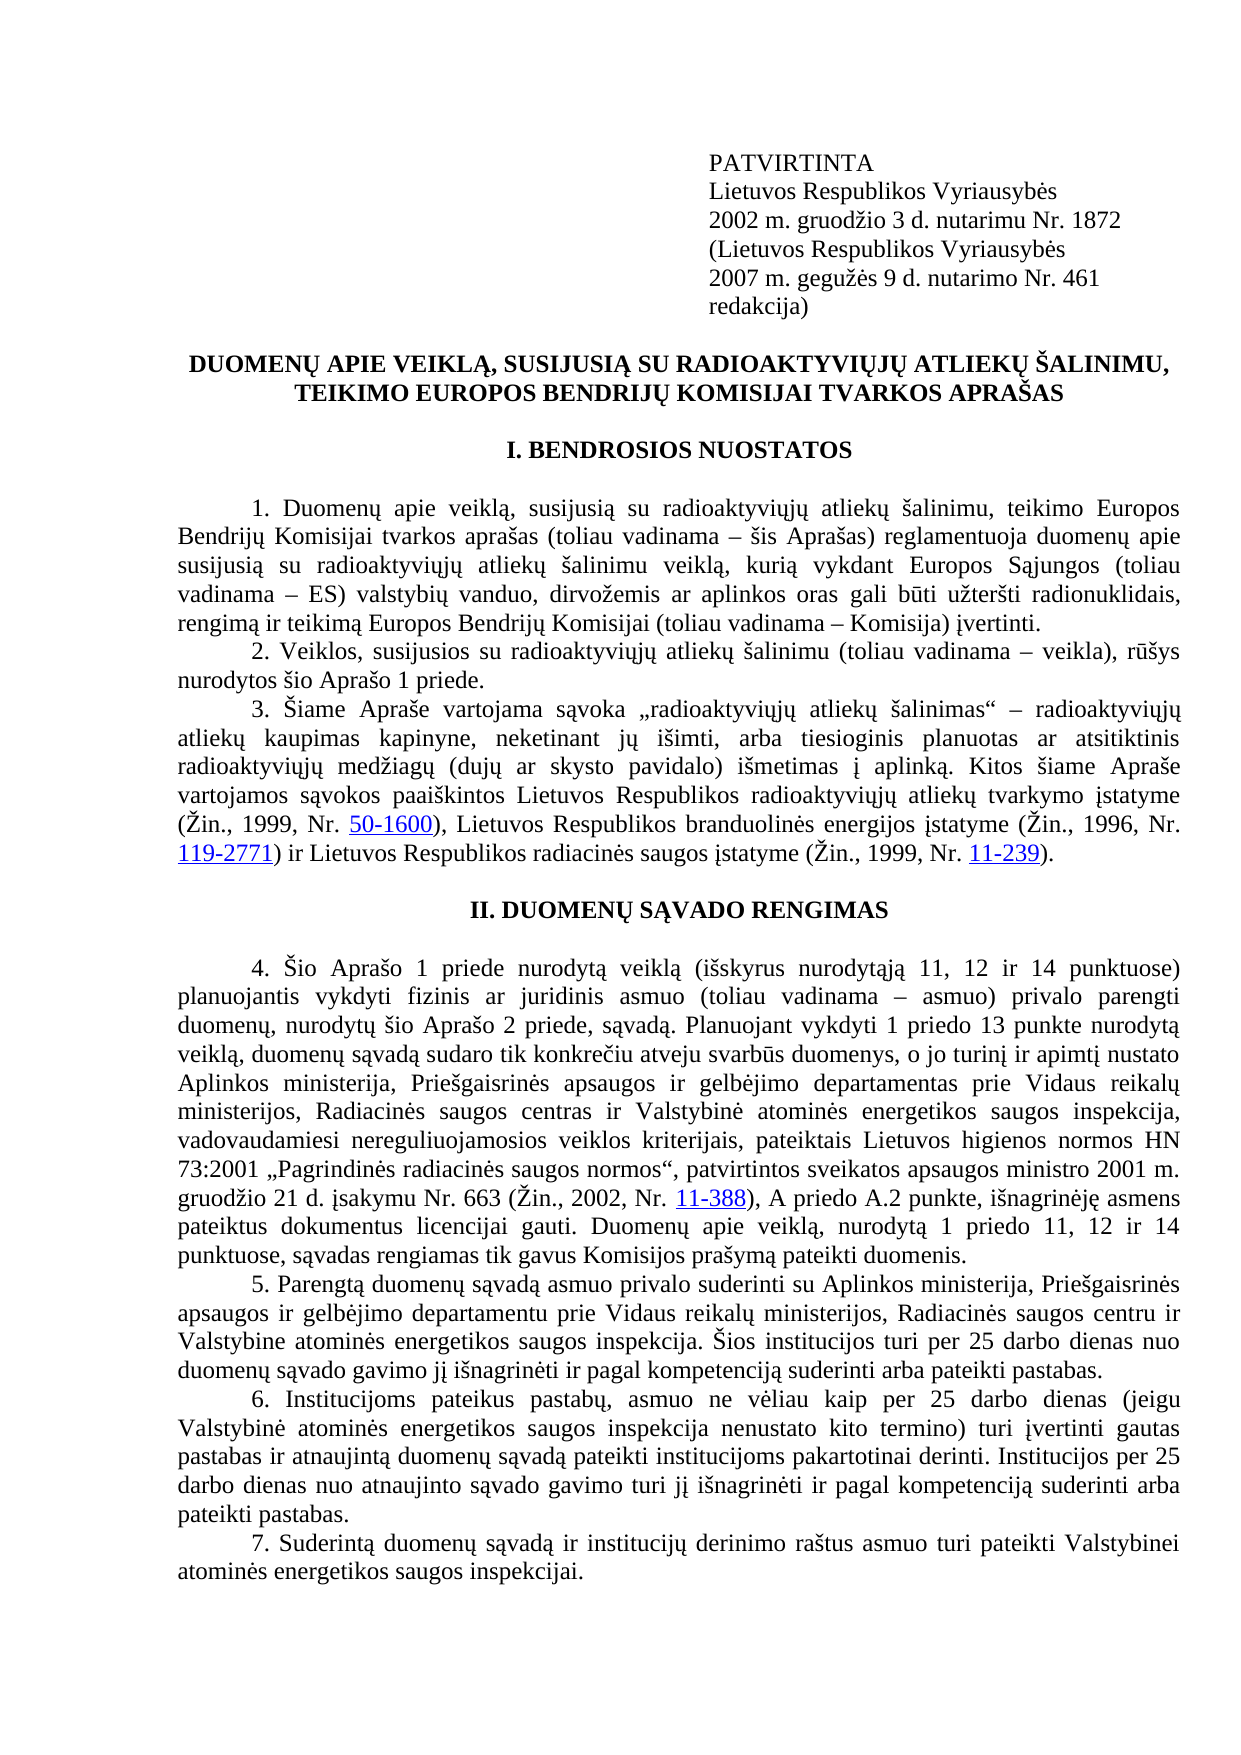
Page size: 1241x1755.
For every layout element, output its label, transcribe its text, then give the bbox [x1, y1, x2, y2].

text Lietuvos Respublikos Vyriausybės [177, 176, 1181, 205]
text (Lietuvos Respublikos Vyriausybės [177, 234, 1181, 263]
text redakcija) [177, 291, 1181, 320]
text 2. Veiklos, susijusios su radioaktyviųjų atliekų šalinimu (toliau vadinama – veikla), rūšys nurodytos šio Aprašo 1 priede. [177, 636, 1181, 694]
text 1. Duomenų apie veiklą, susijusią su radioaktyviųjų atliekų šalinimu, teikimo Europos Bendrijų Komisijai tvarkos aprašas (toliau vadinama – šis Aprašas) reglamentuoja duomenų apie susijusią su radioaktyviųjų atliekų šalinimu veiklą, kurią vykdant Europos Sąjungos (toliau vadinama – ES) valstybių vanduo, dirvožemis ar aplinkos oras gali būti užteršti radionuklidais, rengimą ir teikimą Europos Bendrijų Komisijai (toliau vadinama – Komisija) įvertinti. [177, 493, 1181, 636]
text 3. Šiame Apraše vartojama sąvoka „radioaktyviųjų atliekų šalinimas“ – radioaktyviųjų atliekų kaupimas kapinyne, neketinant jų išimti, arba tiesioginis planuotas ar atsitiktinis radioaktyviųjų medžiagų (dujų ar skysto pavidalo) išmetimas į aplinką. Kitos šiame Apraše vartojamos sąvokos paaiškintos Lietuvos Respublikos radioaktyviųjų atliekų tvarkymo įstatyme (Žin., 1999, Nr. 50-1600), Lietuvos Respublikos branduolinės energijos įstatyme (Žin., 1996, Nr. 119-2771) ir Lietuvos Respublikos radiacinės saugos įstatyme (Žin., 1999, Nr. 11-239). [177, 694, 1181, 866]
text 2002 m. gruodžio 3 d. nutarimu Nr. 1872 [177, 205, 1181, 234]
text 7. Suderintą duomenų sąvadą ir institucijų derinimo raštus asmuo turi pateikti Valstybinei atominės energetikos saugos inspekcijai. [177, 1528, 1181, 1585]
text I. BENDROSIOS NUOSTATOS [177, 435, 1181, 464]
text 4. Šio Aprašo 1 priede nurodytą veiklą (išskyrus nurodytąją 11, 12 ir 14 punktuose) planuojantis vykdyti fizinis ar juridinis asmuo (toliau vadinama – asmuo) privalo parengti duomenų, nurodytų šio Aprašo 2 priede, sąvadą. Planuojant vykdyti 1 priedo 13 punkte nurodytą veiklą, duomenų sąvadą sudaro tik konkrečiu atveju svarbūs duomenys, o jo turinį ir apimtį nustato Aplinkos ministerija, Priešgaisrinės apsaugos ir gelbėjimo departamentas prie Vidaus reikalų ministerijos, Radiacinės saugos centras ir Valstybinė atominės energetikos saugos inspekcija, vadovaudamiesi nereguliuojamosios veiklos kriterijais, pateiktais Lietuvos higienos normos HN 73:2001 „Pagrindinės radiacinės saugos normos“, patvirtintos sveikatos apsaugos ministro 2001 m. gruodžio 21 d. įsakymu Nr. 663 (Žin., 2002, Nr. 11-388), A priedo A.2 punkte, išnagrinėję asmens pateiktus dokumentus licencijai gauti. Duomenų apie veiklą, nurodytą 1 priedo 11, 12 ir 14 punktuose, sąvadas rengiamas tik gavus Komisijos prašymą pateikti duomenis. [177, 953, 1181, 1269]
text 5. Parengtą duomenų sąvadą asmuo privalo suderinti su Aplinkos ministerija, Priešgaisrinės apsaugos ir gelbėjimo departamentu prie Vidaus reikalų ministerijos, Radiacinės saugos centru ir Valstybine atominės energetikos saugos inspekcija. Šios institucijos turi per 25 darbo dienas nuo duomenų sąvado gavimo jį išnagrinėti ir pagal kompetenciją suderinti arba pateikti pastabas. [177, 1269, 1181, 1384]
text 2007 m. gegužės 9 d. nutarimo Nr. 461 [177, 263, 1181, 291]
text II. DUOMENŲ SĄVADO RENGIMAS [177, 895, 1181, 924]
text PATVIRTINTA [177, 148, 1181, 176]
text 6. Institucijoms pateikus pastabų, asmuo ne vėliau kaip per 25 darbo dienas (jeigu Valstybinė atominės energetikos saugos inspekcija nenustato kito termino) turi įvertinti gautas pastabas ir atnaujintą duomenų sąvadą pateikti institucijoms pakartotinai derinti. Institucijos per 25 darbo dienas nuo atnaujinto sąvado gavimo turi jį išnagrinėti ir pagal kompetenciją suderinti arba pateikti pastabas. [177, 1384, 1181, 1528]
text DUOMENŲ APIE VEIKLĄ, SUSIJUSIĄ SU RADIOAKTYVIŲJŲ ATLIEKŲ ŠALINIMU, TEIKIMO EUROPOS BENDRIJŲ KOMISIJAI TVARKOS APRAŠAS [177, 349, 1181, 406]
